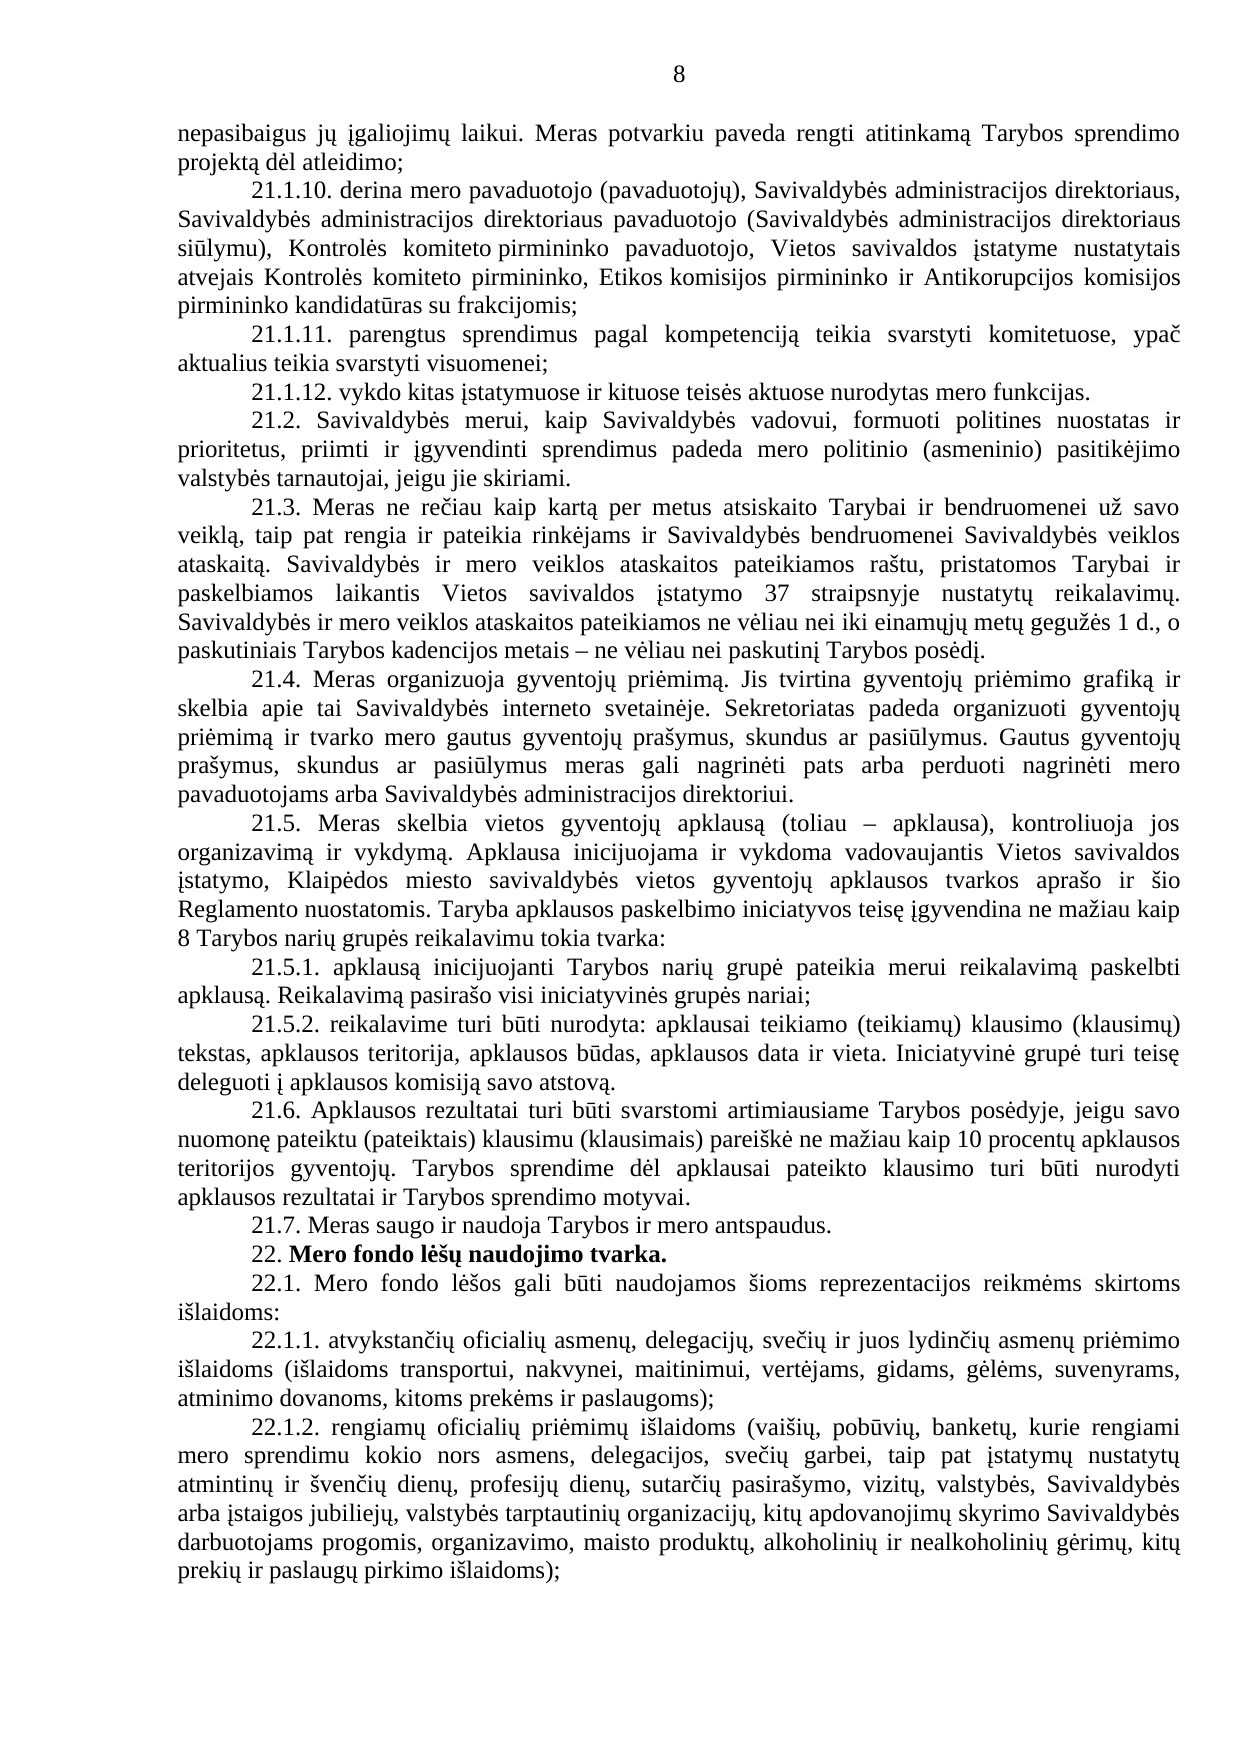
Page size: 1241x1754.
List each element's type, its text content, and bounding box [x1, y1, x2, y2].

text 21.7. Meras saugo ir naudoja Tarybos ir mero antspaudus. [177, 1211, 1181, 1239]
text 21.1.11. parengtus sprendimus pagal kompetenciją teikia svarstyti komitetuose, ypač aktualius teikia svarstyti visuomenei; [177, 319, 1181, 377]
text 22. Mero fondo lėšų naudojimo tvarka. [177, 1239, 1181, 1268]
text 21.2. Savivaldybės merui, kaip Savivaldybės vadovui, formuoti politines nuostatas ir prioritetus, priimti ir įgyvendinti sprendimus padeda mero politinio (asmeninio) pasitikėjimo valstybės tarnautojai, jeigu jie skiriami. [177, 406, 1181, 492]
text 21.1.10. derina mero pavaduotojo (pavaduotojų), Savivaldybės administracijos direktoriaus, Savivaldybės administracijos direktoriaus pavaduotojo (Savivaldybės administracijos direktoriaus siūlymu), Kontrolės komiteto pirmininko pavaduotojo, Vietos savivaldos įstatyme nustatytais atvejais Kontrolės komiteto pirmininko, Etikos komisijos pirmininko ir Antikorupcijos komisijos pirmininko kandidatūras su frakcijomis; [177, 176, 1181, 319]
text 21.6. Apklausos rezultatai turi būti svarstomi artimiausiame Tarybos posėdyje, jeigu savo nuomonę pateiktu (pateiktais) klausimu (klausimais) pareiškė ne mažiau kaip 10 procentų apklausos teritorijos gyventojų. Tarybos sprendime dėl apklausai pateikto klausimo turi būti nurodyti apklausos rezultatai ir Tarybos sprendimo motyvai. [177, 1096, 1181, 1211]
text 22.1.2. rengiamų oficialių priėmimų išlaidoms (vaišių, pobūvių, banketų, kurie rengiami mero sprendimu kokio nors asmens, delegacijos, svečių garbei, taip pat įstatymų nustatytų atmintinų ir švenčių dienų, profesijų dienų, sutarčių pasirašymo, vizitų, valstybės, Savivaldybės arba įstaigos jubiliejų, valstybės tarptautinių organizacijų, kitų apdovanojimų skyrimo Savivaldybės darbuotojams progomis, organizavimo, maisto produktų, alkoholinių ir nealkoholinių gėrimų, kitų prekių ir paslaugų pirkimo išlaidoms); [177, 1412, 1181, 1584]
text 21.3. Meras ne rečiau kaip kartą per metus atsiskaito Tarybai ir bendruomenei už savo veiklą, taip pat rengia ir pateikia rinkėjams ir Savivaldybės bendruomenei Savivaldybės veiklos ataskaitą. Savivaldybės ir mero veiklos ataskaitos pateikiamos raštu, pristatomos Tarybai ir paskelbiamos laikantis Vietos savivaldos įstatymo 37 straipsnyje nustatytų reikalavimų. Savivaldybės ir mero veiklos ataskaitos pateikiamos ne vėliau nei iki einamųjų metų gegužės 1 d., o paskutiniais Tarybos kadencijos metais – ne vėliau nei paskutinį Tarybos posėdį. [177, 492, 1181, 664]
text 21.5. Meras skelbia vietos gyventojų apklausą (toliau – apklausa), kontroliuoja jos organizavimą ir vykdymą. Apklausa inicijuojama ir vykdoma vadovaujantis Vietos savivaldos įstatymo, Klaipėdos miesto savivaldybės vietos gyventojų apklausos tvarkos aprašo ir šio Reglamento nuostatomis. Taryba apklausos paskelbimo iniciatyvos teisę įgyvendina ne mažiau kaip 8 Tarybos narių grupės reikalavimu tokia tvarka: [177, 808, 1181, 952]
text nepasibaigus jų įgaliojimų laikui. Meras potvarkiu paveda rengti atitinkamą Tarybos sprendimo projektą dėl atleidimo; [177, 118, 1181, 176]
text 21.4. Meras organizuoja gyventojų priėmimą. Jis tvirtina gyventojų priėmimo grafiką ir skelbia apie tai Savivaldybės interneto svetainėje. Sekretoriatas padeda organizuoti gyventojų priėmimą ir tvarko mero gautus gyventojų prašymus, skundus ar pasiūlymus. Gautus gyventojų prašymus, skundus ar pasiūlymus meras gali nagrinėti pats arba perduoti nagrinėti mero pavaduotojams arba Savivaldybės administracijos direktoriui. [177, 664, 1181, 808]
text 22.1.1. atvykstančių oficialių asmenų, delegacijų, svečių ir juos lydinčių asmenų priėmimo išlaidoms (išlaidoms transportui, nakvynei, maitinimui, vertėjams, gidams, gėlėms, suvenyrams, atminimo dovanoms, kitoms prekėms ir paslaugoms); [177, 1326, 1181, 1412]
text 21.1.12. vykdo kitas įstatymuose ir kituose teisės aktuose nurodytas mero funkcijas. [177, 377, 1181, 406]
text 21.5.2. reikalavime turi būti nurodyta: apklausai teikiamo (teikiamų) klausimo (klausimų) tekstas, apklausos teritorija, apklausos būdas, apklausos data ir vieta. Iniciatyvinė grupė turi teisę deleguoti į apklausos komisiją savo atstovą. [177, 1009, 1181, 1096]
text 21.5.1. apklausą inicijuojanti Tarybos narių grupė pateikia merui reikalavimą paskelbti apklausą. Reikalavimą pasirašo visi iniciatyvinės grupės nariai; [177, 952, 1181, 1009]
text 22.1. Mero fondo lėšos gali būti naudojamos šioms reprezentacijos reikmėms skirtoms išlaidoms: [177, 1268, 1181, 1326]
